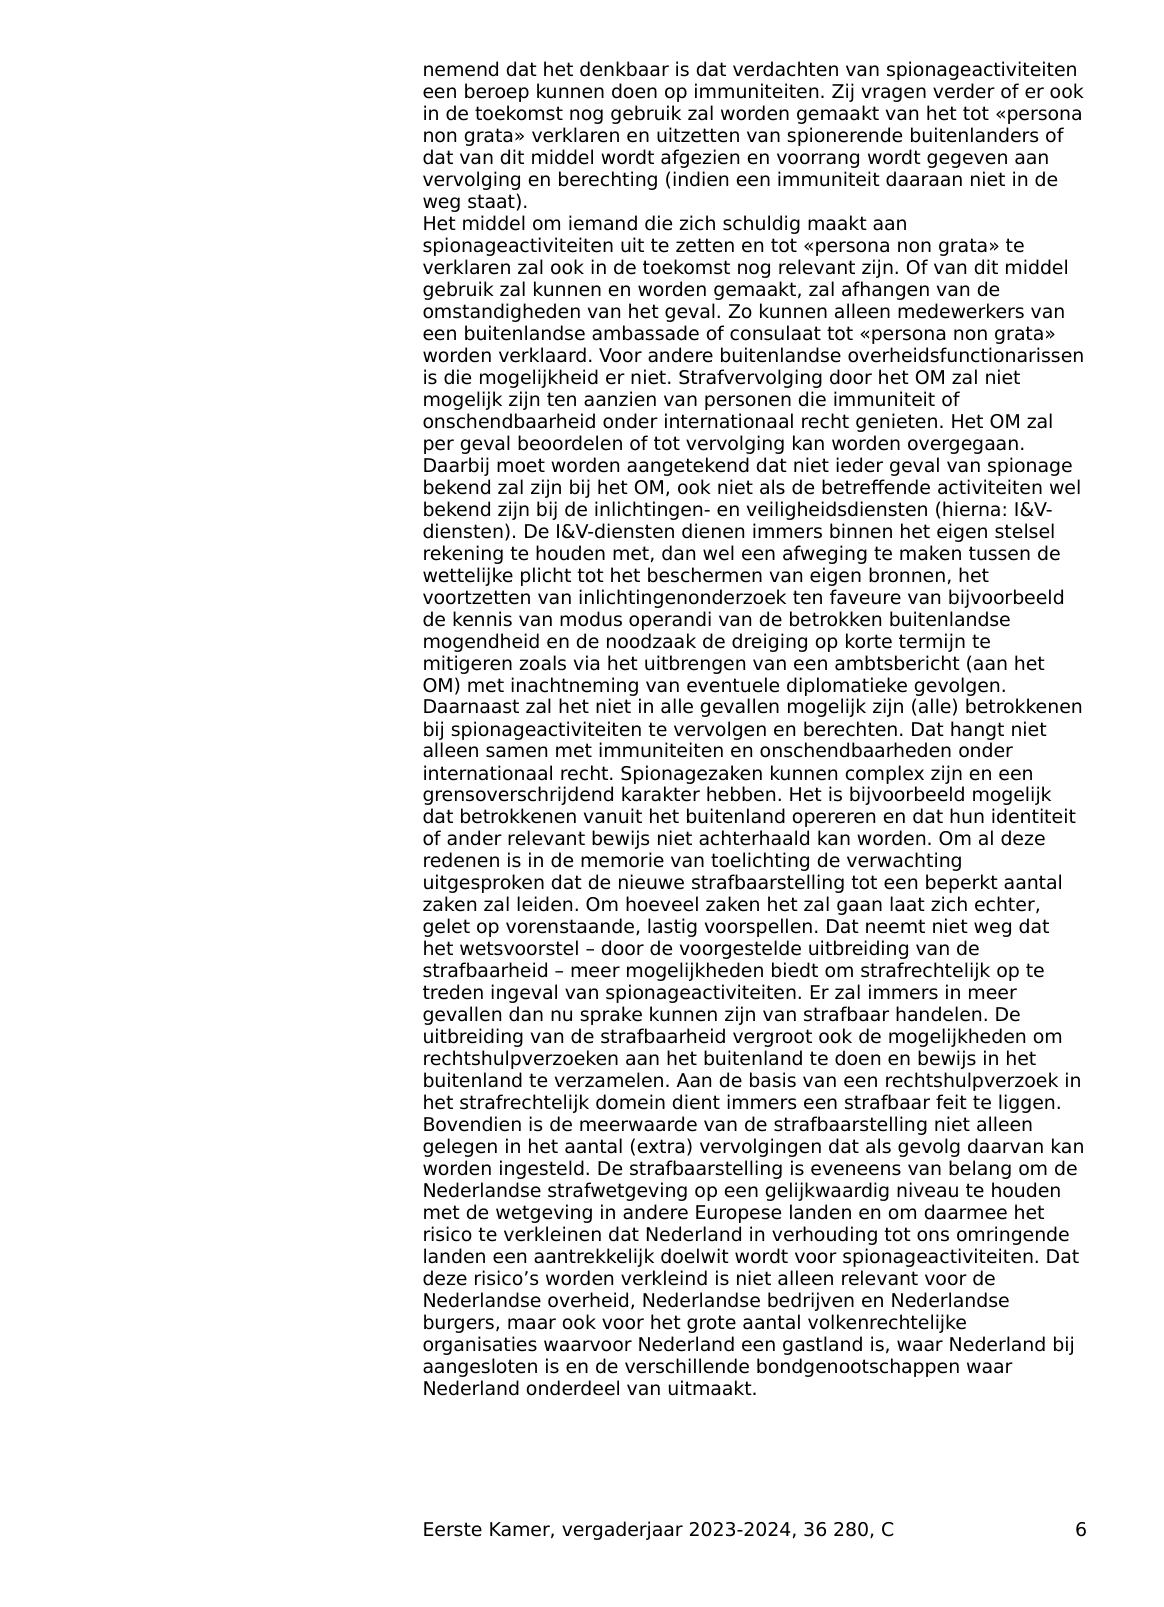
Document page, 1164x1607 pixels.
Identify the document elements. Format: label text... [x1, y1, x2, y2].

text Het middel om iemand die zich schuldig maakt aan spionageactiviteiten uit te zetten en tot «persona non grata» te verklaren zal ook in de toekomst nog relevant zijn. Of van dit middel gebruik zal kunnen en worden gemaakt, zal afhangen van de omstandigheden van het geval. Zo kunnen alleen medewerkers van een buitenlandse ambassade of consulaat tot «persona non grata» worden verklaard. Voor andere buitenlandse overheidsfunctionarissen is die mogelijkheid er niet. Strafvervolging door het OM zal niet mogelijk zijn ten aanzien van personen die immuniteit of onschendbaarheid onder internationaal recht genieten. Het OM zal per geval beoordelen of tot vervolging kan worden overgegaan. Daarbij moet worden aangetekend dat niet ieder geval van spionage bekend zal zijn bij het OM, ook niet als de betreffende activiteiten wel bekend zijn bij de inlichtingen- en veiligheidsdiensten (hierna: I&V-diensten). De I&V-diensten dienen immers binnen het eigen stelsel rekening te houden met, dan wel een afweging te maken tussen de wettelijke plicht tot het beschermen van eigen bronnen, het voortzetten van inlichtingenonderzoek ten faveure van bijvoorbeeld de kennis van modus operandi van de betrokken buitenlandse mogendheid en de noodzaak de dreiging op korte termijn te mitigeren zoals via het uitbrengen van een ambtsbericht (aan het OM) met inachtneming van eventuele diplomatieke gevolgen. Daarnaast zal het niet in alle gevallen mogelijk zijn (alle) betrokkenen bij spionageactiviteiten te vervolgen en berechten. Dat hangt niet alleen samen met immuniteiten en onschendbaarheden onder internationaal recht. Spionagezaken kunnen complex zijn en een grensoverschrijdend karakter hebben. Het is bijvoorbeeld mogelijk dat betrokkenen vanuit het buitenland opereren en dat hun identiteit of ander relevant bewijs niet achterhaald kan worden. Om al deze redenen is in de memorie van toelichting de verwachting uitgesproken dat de nieuwe strafbaarstelling tot een beperkt aantal zaken zal leiden. Om hoeveel zaken het zal gaan laat zich echter, gelet op vorenstaande, lastig voorspellen. Dat neemt niet weg dat het wetsvoorstel – door de voorgestelde uitbreiding van de strafbaarheid – meer mogelijkheden biedt om strafrechtelijk op te treden ingeval van spionageactiviteiten. Er zal immers in meer gevallen dan nu sprake kunnen zijn van strafbaar handelen. De uitbreiding van de strafbaarheid vergroot ook de mogelijkheden om rechtshulpverzoeken aan het buitenland te doen en bewijs in het buitenland te verzamelen. Aan de basis van een rechtshulpverzoek in het strafrechtelijk domein dient immers een strafbaar feit te liggen. Bovendien is de meerwaarde van de strafbaarstelling niet alleen gelegen in het aantal (extra) vervolgingen dat als gevolg daarvan kan worden ingesteld. De strafbaarstelling is eveneens van belang om de Nederlandse strafwetgeving op een gelijkwaardig niveau te houden met de wetgeving in andere Europese landen en om daarmee het risico te verkleinen dat Nederland in verhouding tot ons omringende landen een aantrekkelijk doelwit wordt voor spionageactiviteiten. Dat deze risico’s worden verkleind is niet alleen relevant voor de Nederlandse overheid, Nederlandse bedrijven en Nederlandse burgers, maar ook voor het grote aantal volkenrechtelijke organisaties waarvoor Nederland een gastland is, waar Nederland bij aangesloten is en de verschillende bondgenootschappen waar Nederland onderdeel van uitmaakt. [422, 213, 1087, 1400]
text nemend dat het denkbaar is dat verdachten van spionageactiviteiten een beroep kunnen doen op immuniteiten. Zij vragen verder of er ook in de toekomst nog gebruik zal worden gemaakt van het tot «persona non grata» verklaren en uitzetten van spionerende buitenlanders of dat van dit middel wordt afgezien en voorrang wordt gegeven aan vervolging en berechting (indien een immuniteit daaraan niet in de weg staat). [422, 59, 1087, 213]
